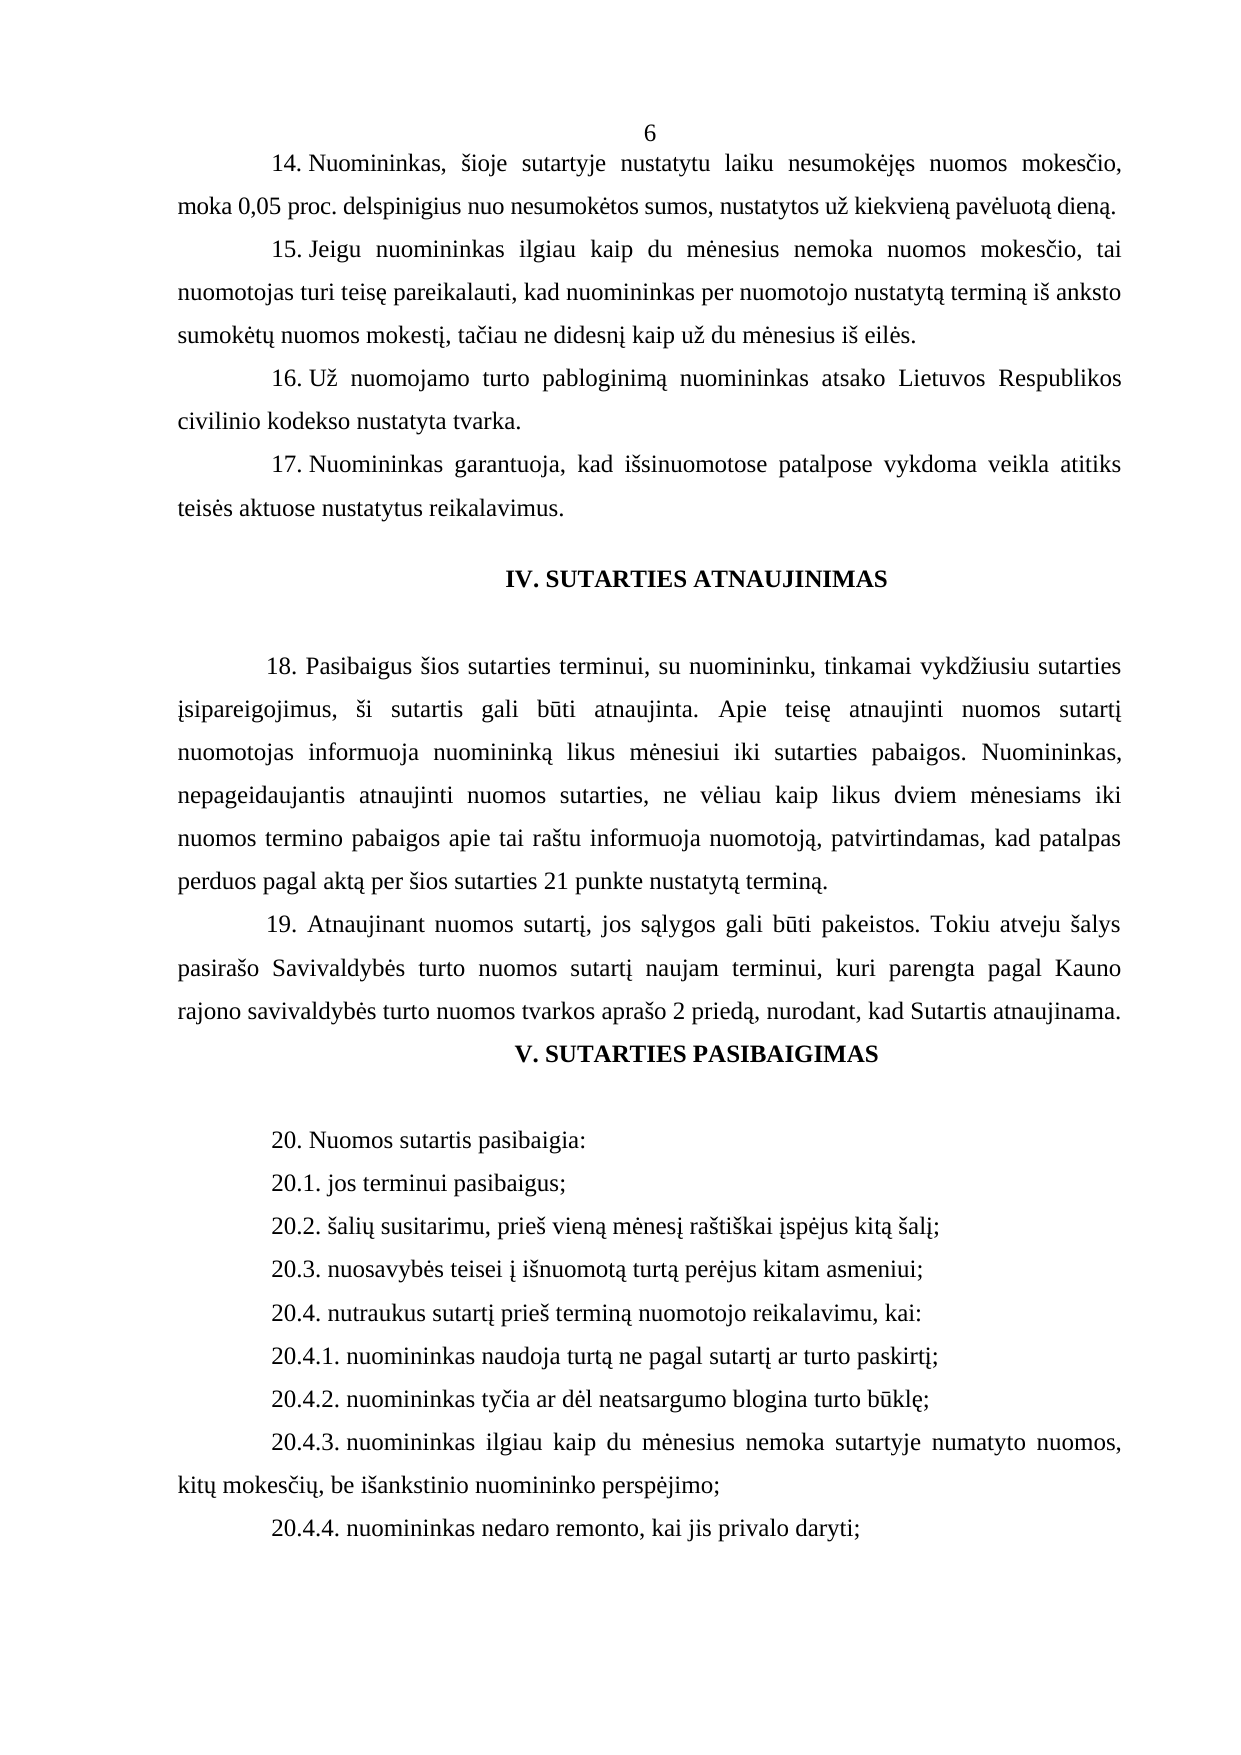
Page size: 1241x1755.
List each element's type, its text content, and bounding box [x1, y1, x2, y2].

text 20.4. nutraukus sutartį prieš terminą nuomotojo reikalavimu, kai: [177, 1298, 1122, 1326]
text 19. Atnaujinant nuomos sutartį, jos sąlygos gali būti pakeistos. Tokiu atveju šalys pasirašo Savivaldybės turto nuomos sutartį naujam terminui, kuri parengta pagal Kauno rajono savivaldybės turto nuomos tvarkos aprašo 2 priedą, nurodant, kad Sutartis atnaujinama. [177, 909, 1122, 1024]
text 20.1. jos terminui pasibaigus; [177, 1168, 1122, 1197]
text 20. Nuomos sutartis pasibaigia: [177, 1125, 1122, 1154]
text 20.4.4. nuomininkas nedaro remonto, kai jis privalo daryti; [177, 1513, 1122, 1542]
text 20.4.2. nuomininkas tyčia ar dėl neatsargumo blogina turto būklę; [177, 1384, 1122, 1413]
text 20.2. šalių susitarimu, prieš vieną mėnesį raštiškai įspėjus kitą šalį; [177, 1211, 1122, 1240]
text V. SUTARTIES PASIBAIGIMAS [177, 1039, 1122, 1068]
text 20.3. nuosavybės teisei į išnuomotą turtą perėjus kitam asmeniui; [177, 1254, 1122, 1283]
text 14. Nuomininkas, šioje sutartyje nustatytu laiku nesumokėjęs nuomos mokesčio, moka 0,05 proc. delspinigius nuo nesumokėtos sumos, nustatytos už kiekvieną pavėluotą dieną. [177, 148, 1122, 219]
text 20.4.1. nuomininkas naudoja turtą ne pagal sutartį ar turto paskirtį; [177, 1341, 1122, 1369]
text 17. Nuomininkas garantuoja, kad išsinuomotose patalpose vykdoma veikla atitiks teisės aktuose nustatytus reikalavimus. [177, 449, 1122, 521]
text 20.4.3. nuomininkas ilgiau kaip du mėnesius nemoka sutartyje numatyto nuomos, kitų mokesčių, be išankstinio nuomininko perspėjimo; [177, 1427, 1122, 1499]
text 15. Jeigu nuomininkas ilgiau kaip du mėnesius nemoka nuomos mokesčio, tai nuomotojas turi teisę pareikalauti, kad nuomininkas per nuomotojo nustatytą terminą iš anksto sumokėtų nuomos mokestį, tačiau ne didesnį kaip už du mėnesius iš eilės. [177, 234, 1122, 349]
text 16. Už nuomojamo turto pabloginimą nuomininkas atsako Lietuvos Respublikos civilinio kodekso nustatyta tvarka. [177, 363, 1122, 435]
text IV. SUTARTIES ATNAUJINIMAS [177, 564, 1122, 593]
text 18. Pasibaigus šios sutarties terminui, su nuomininku, tinkamai vykdžiusiu sutarties įsipareigojimus, ši sutartis gali būti atnaujinta. Apie teisę atnaujinti nuomos sutartį nuomotojas informuoja nuomininką likus mėnesiui iki sutarties pabaigos. Nuomininkas, nepageidaujantis atnaujinti nuomos sutarties, ne vėliau kaip likus dviem mėnesiams iki nuomos termino pabaigos apie tai raštu informuoja nuomotoją, patvirtindamas, kad patalpas perduos pagal aktą per šios sutarties 21 punkte nustatytą terminą. [177, 651, 1122, 895]
